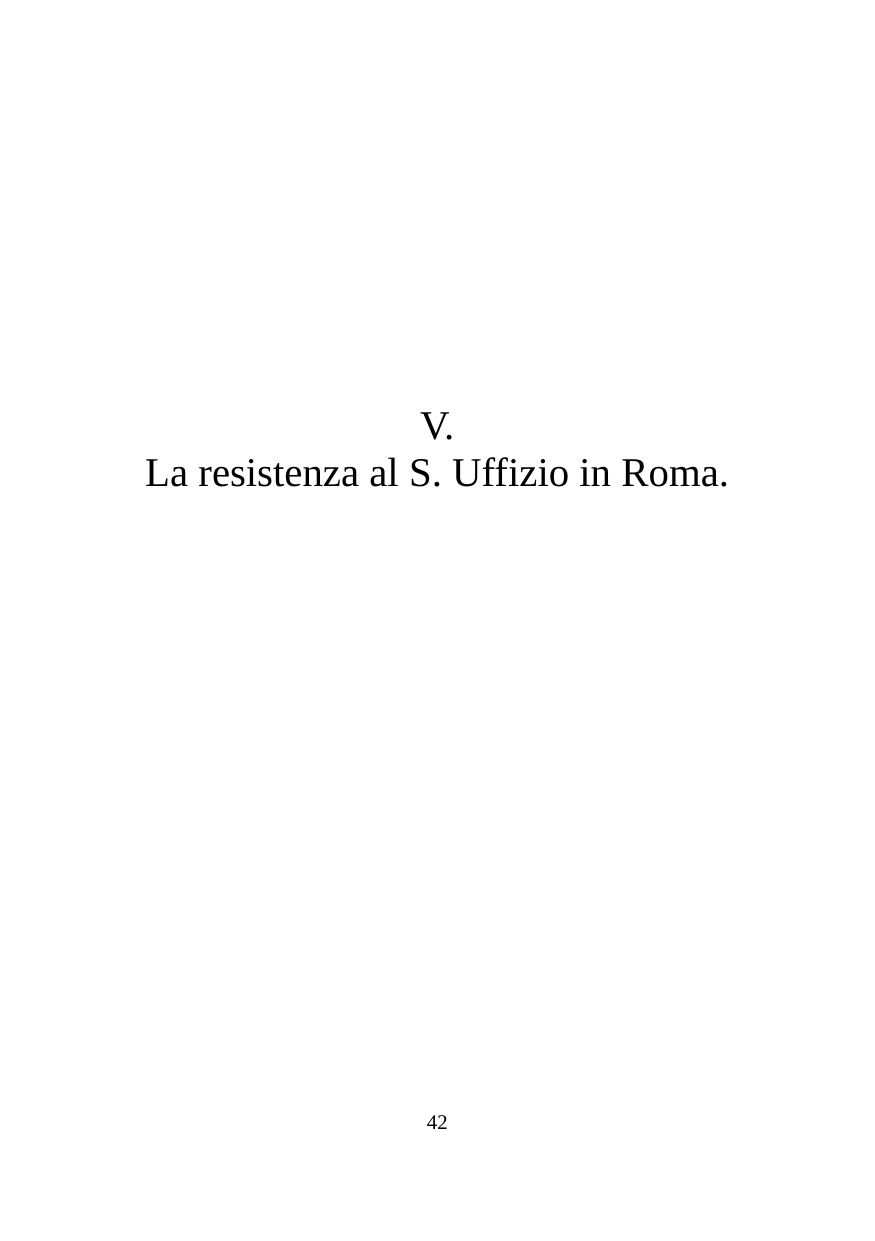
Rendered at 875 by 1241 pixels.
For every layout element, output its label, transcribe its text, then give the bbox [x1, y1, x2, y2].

subtitle V. La resistenza al S. Uffizio in Roma. [106, 402, 768, 496]
